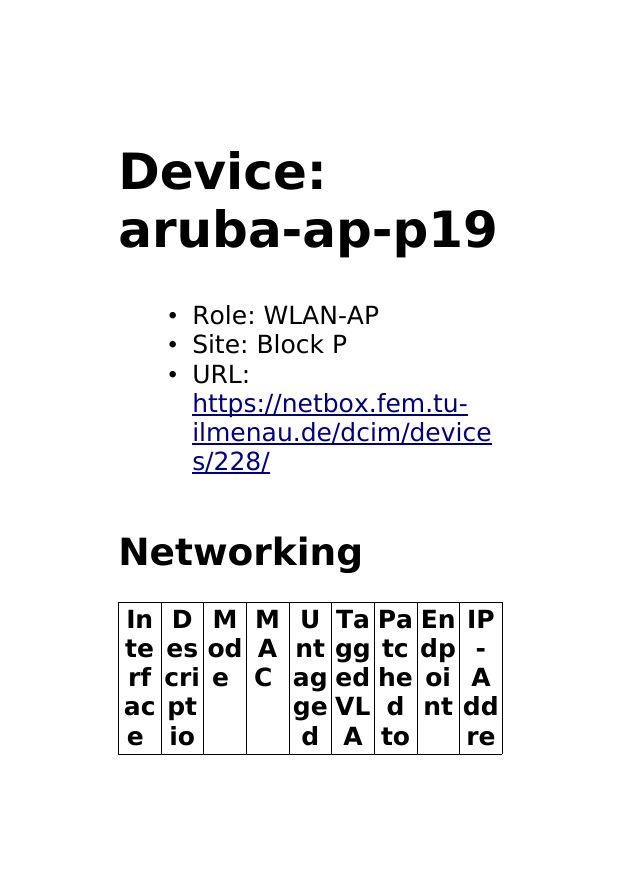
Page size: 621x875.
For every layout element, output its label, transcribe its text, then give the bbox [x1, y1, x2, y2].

table_header Descriptio [162, 603, 203, 754]
table_header Interface [119, 603, 161, 754]
list Role: WLAN-AP [177, 302, 502, 331]
list Site: Block P [177, 331, 502, 360]
table_header IP-Addre [460, 603, 502, 754]
table_header Patched to [375, 603, 417, 754]
table_header Untagged [290, 603, 331, 754]
table_header Tagged VLA [332, 603, 374, 754]
subtitle Networking [118, 531, 502, 575]
table_header MAC [247, 603, 289, 754]
table_header Endpoint [418, 603, 459, 754]
table_header Mode [204, 603, 246, 754]
subtitle Device: aruba-ap-p19 [118, 143, 502, 259]
list URL: https://netbox.fem.tu-ilmenau.de/dcim/devices/228/ [177, 360, 502, 477]
